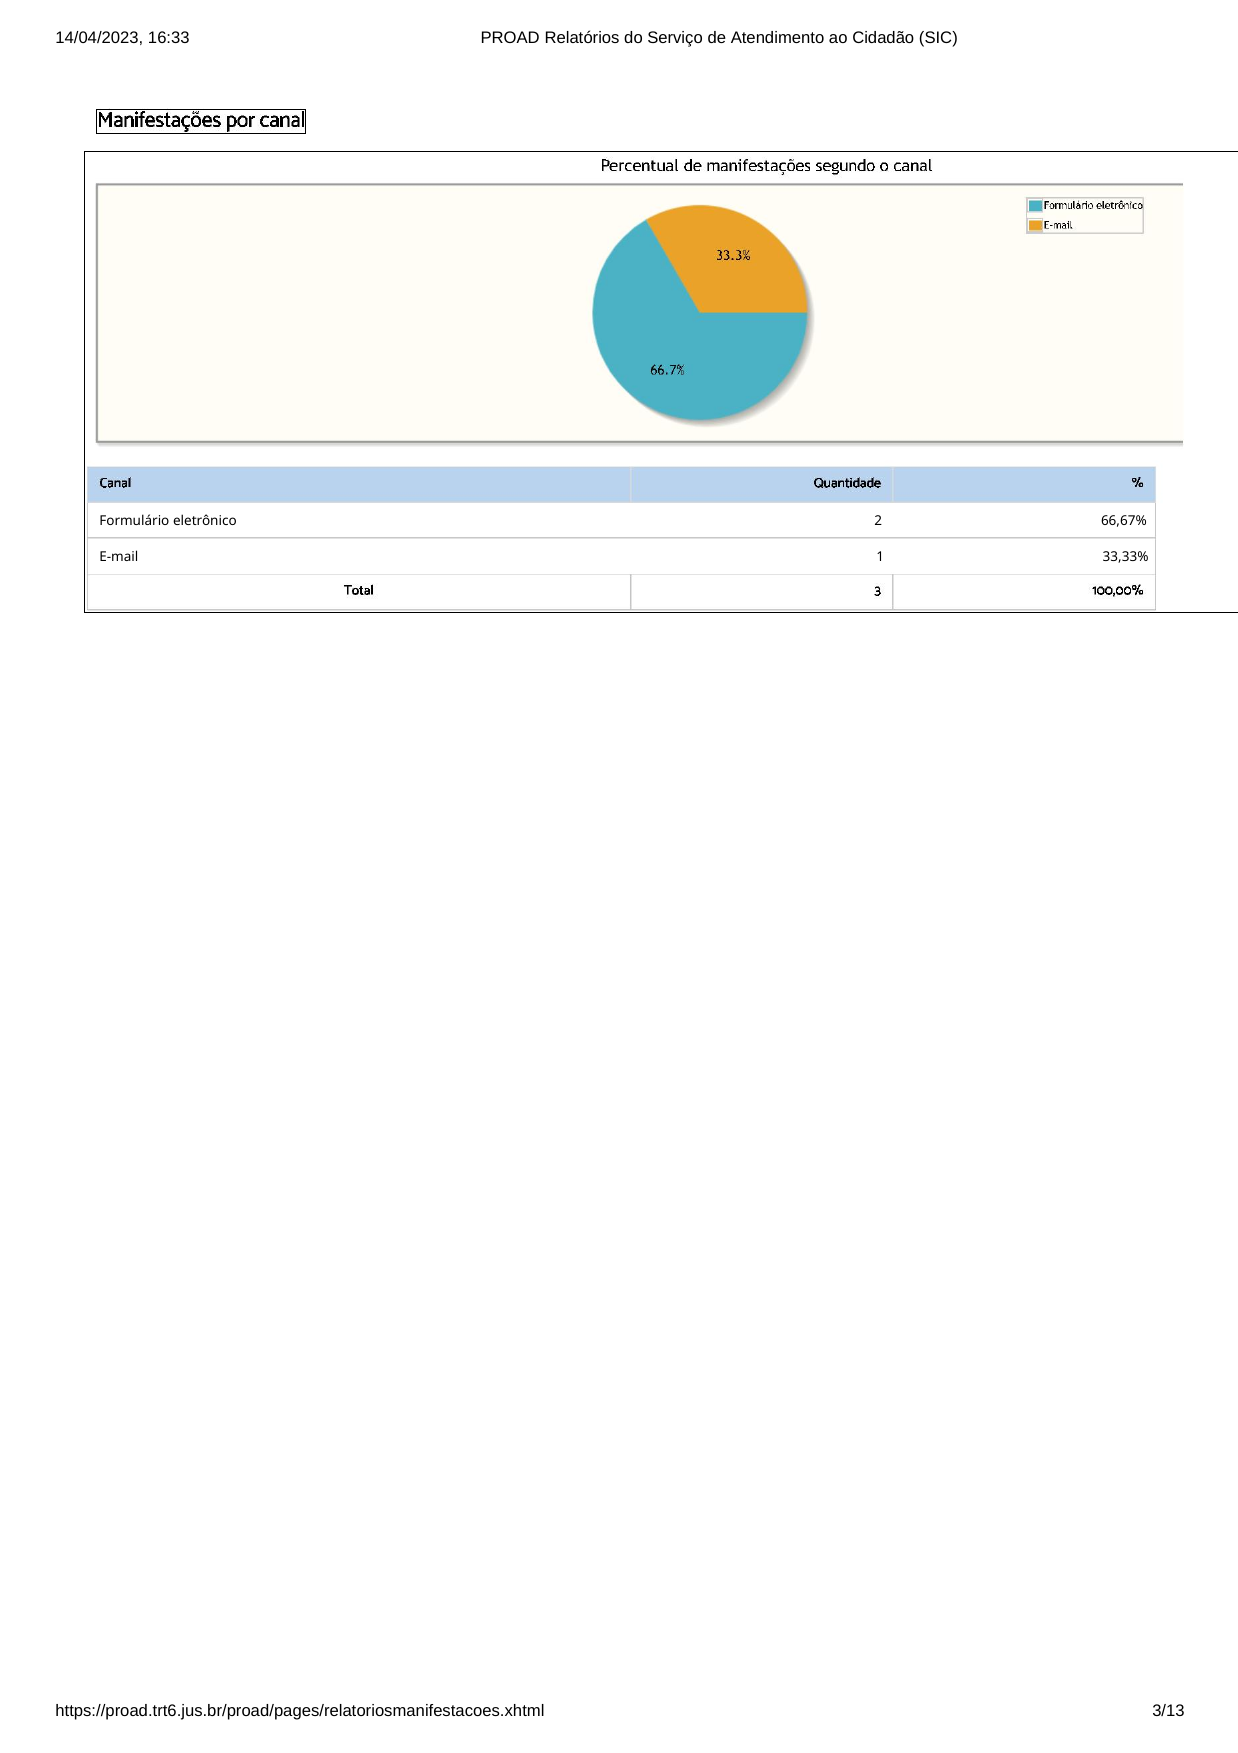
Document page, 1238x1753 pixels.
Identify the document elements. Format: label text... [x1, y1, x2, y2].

text Formulário eletrônico [99, 508, 242, 530]
text 2 [874, 508, 901, 530]
text 1 [55, 29, 64, 47]
picture [85, 152, 1238, 612]
picture [97, 110, 305, 133]
text 4/04/2023, 16:33 [64, 29, 214, 47]
text 66,67% [1101, 507, 1163, 530]
text E-mail [99, 544, 242, 566]
text https://proad.trt6.jus.br/proad/pages/relatoriosmanifestacoes.xhtml [55, 1702, 569, 1720]
text 33,33% [1102, 544, 1163, 566]
text 1 [876, 544, 901, 566]
text PROAD Relatórios do Serviço de Atendimento ao Cidadão (SIC) [480, 29, 982, 47]
text 3/13 [1152, 1702, 1209, 1720]
